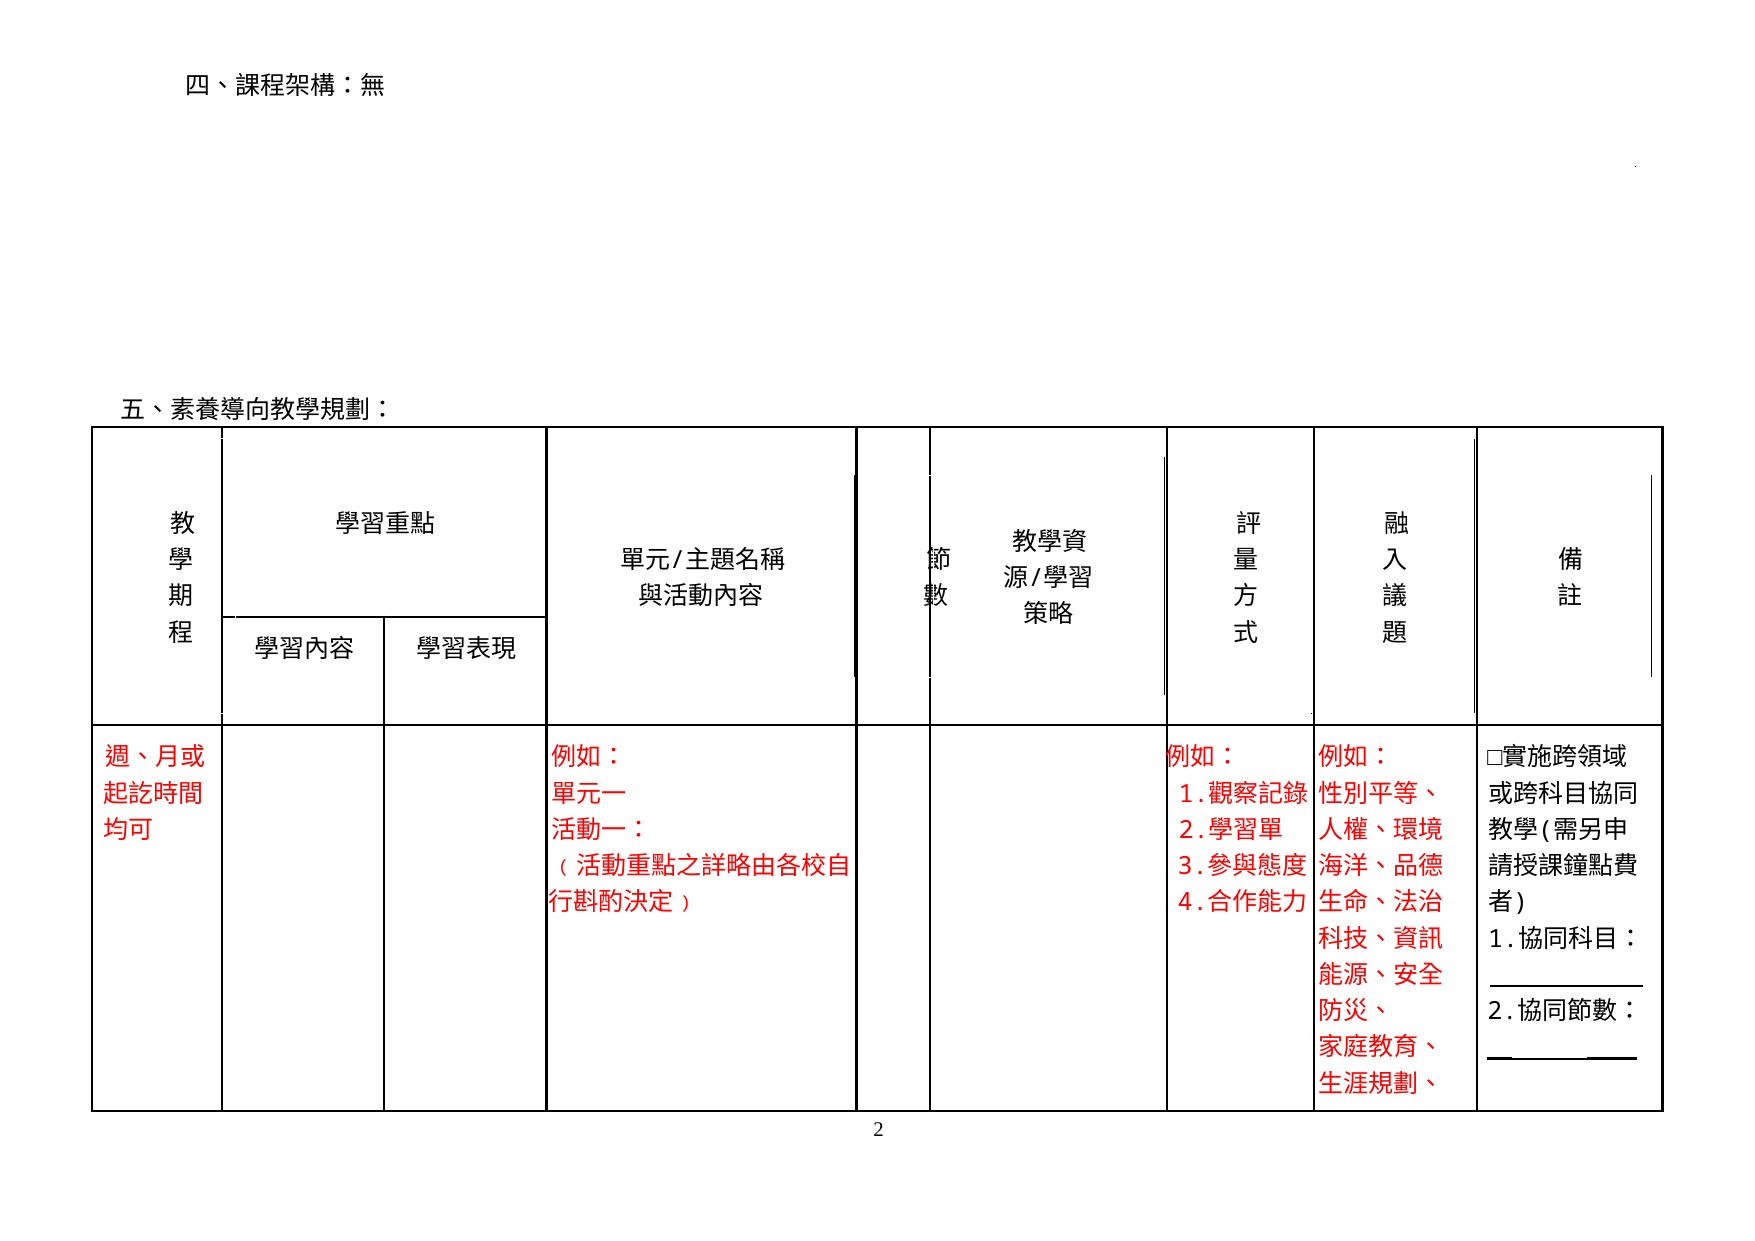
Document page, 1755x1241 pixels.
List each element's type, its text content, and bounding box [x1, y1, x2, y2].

table_cell [931, 726, 1166, 1110]
table_cell 學習內容 [223, 618, 383, 724]
table_header 教學資源/學習策略 [931, 428, 1166, 724]
table_cell 例如： 單元一 活動一： ﹙活動重點之詳略由各校自行斟酌決定﹚ [548, 726, 855, 1110]
table_cell [223, 726, 383, 1110]
table_cell 例如： 性別平等、 人權、環境 海洋、品德 生命、法治 科技、資訊 能源、安全 防災、 家庭教育、 生涯規劃、 [1315, 726, 1476, 1110]
table_cell [385, 726, 545, 1110]
text 五、素養導向教學規劃： [118, 389, 1636, 426]
table_header 單元/主題名稱與活動內容 [548, 476, 855, 724]
table_header 學習重點 [223, 428, 545, 616]
table_header 融入議題 [1315, 428, 1476, 724]
table_header [548, 428, 855, 475]
table_cell 週、月或起訖時間均可 [93, 726, 221, 1110]
table_cell 學習表現 [385, 618, 545, 724]
table_header 備註 [1478, 428, 1661, 724]
table_header 節數 [858, 428, 929, 475]
table_header 評量方式 [1168, 428, 1313, 724]
table_cell □實施跨領域或跨科目協同教學(需另申請授課鐘點費者) 1.協同科目： ＿ ＿ 2.協同節數： ＿ ＿＿ [1478, 726, 1661, 1110]
table_header 教學期程 [93, 428, 221, 724]
text 四、課程架構：無 [119, 1, 1635, 166]
table_cell [858, 726, 929, 1110]
table_cell 例如： 1.觀察記錄 2.學習單 3.參與態度 4.合作能力 [1168, 726, 1313, 1110]
table_header 節數 [860, 476, 929, 677]
table_header 節數 [858, 476, 929, 724]
